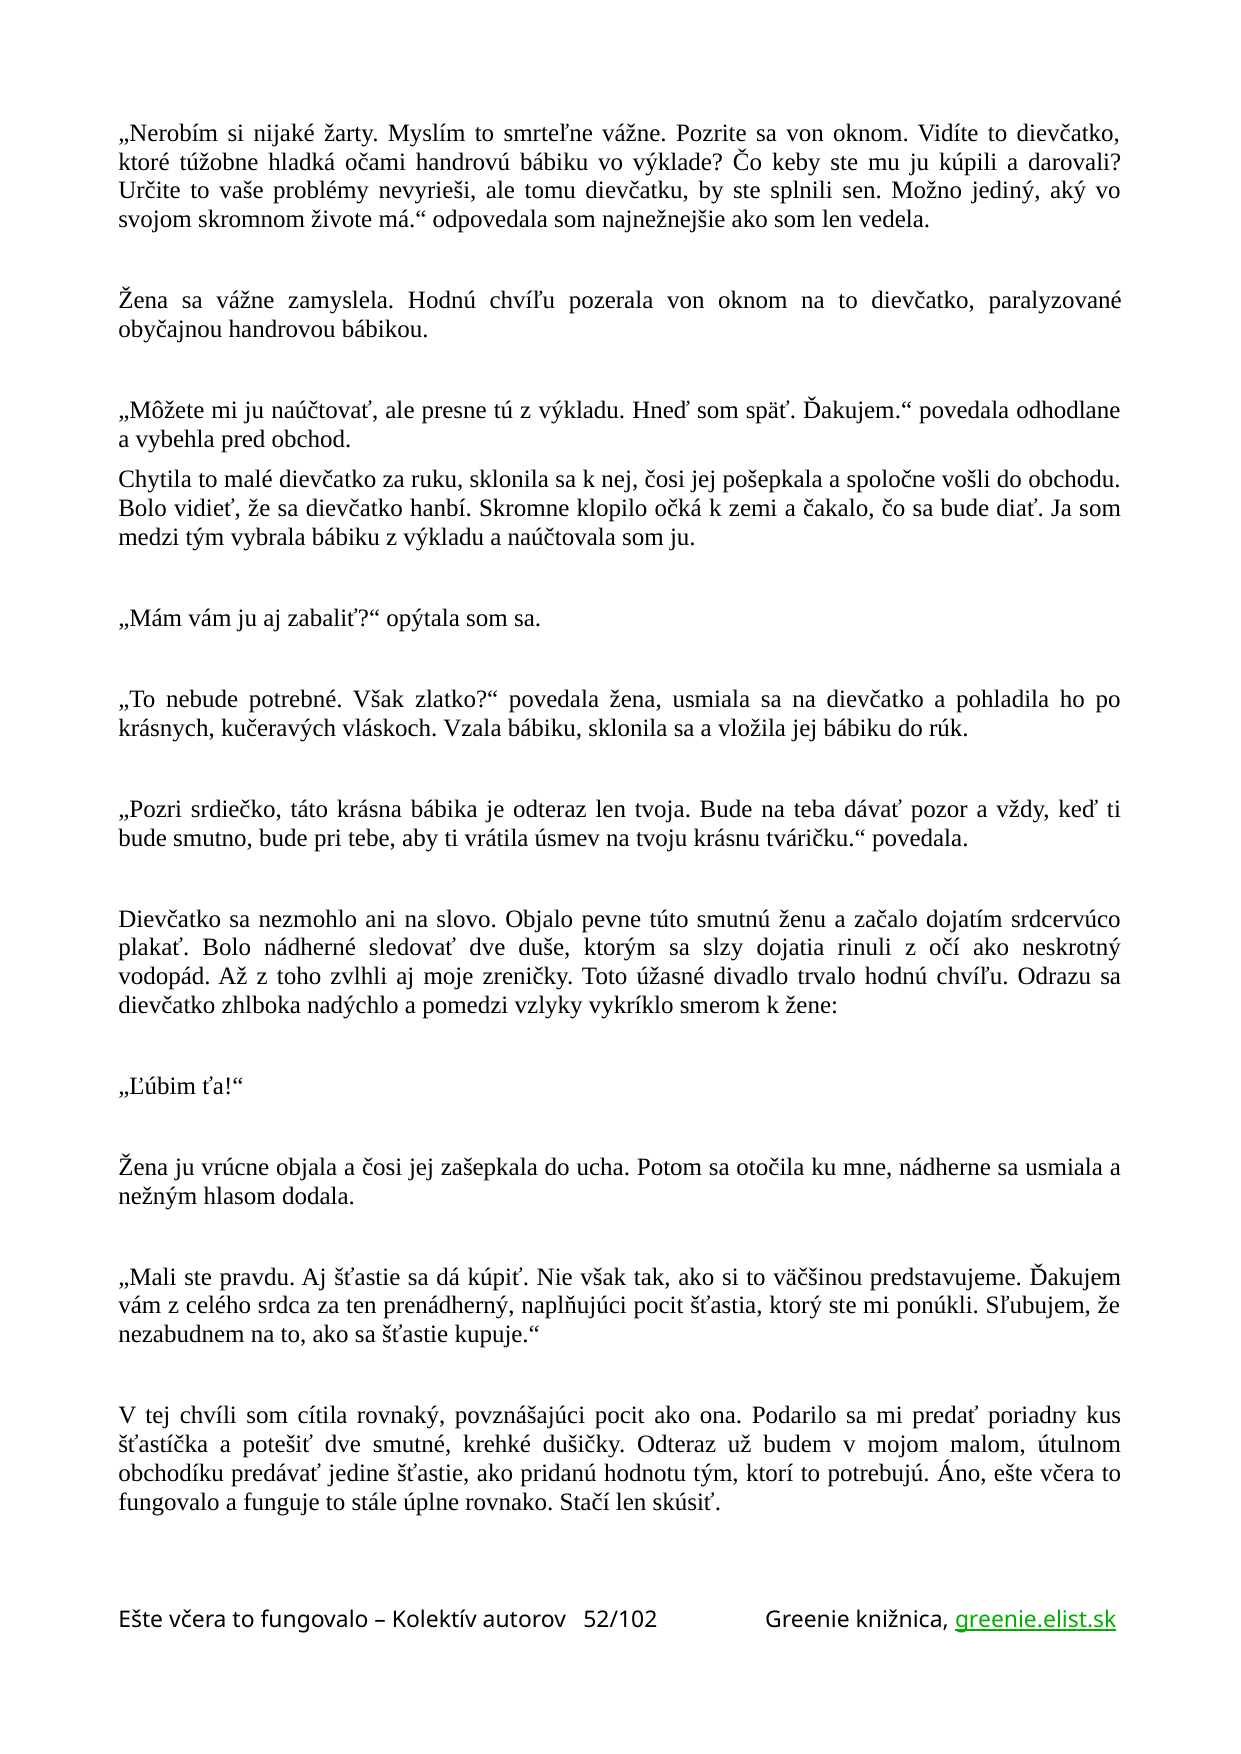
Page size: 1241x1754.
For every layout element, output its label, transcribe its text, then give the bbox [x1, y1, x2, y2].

text Žena ju vrúcne objala a čosi jej zašepkala do ucha. Potom sa otočila ku mne, nádherne sa usmiala a nežným hlasom dodala. [118, 1152, 1122, 1209]
text „Môžete mi ju naúčtovať, ale presne tú z výkladu. Hneď som späť. Ďakujem.“ povedala odhodlane a vybehla pred obchod. [118, 395, 1122, 453]
text „Pozri srdiečko, táto krásna bábika je odteraz len tvoja. Bude na teba dávať pozor a vždy, keď ti bude smutno, bude pri tebe, aby ti vrátila úsmev na tvoju krásnu tváričku.“ povedala. [118, 794, 1122, 851]
text Žena sa vážne zamyslela. Hodnú chvíľu pozerala von oknom na to dievčatko, paralyzované obyčajnou handrovou bábikou. [118, 285, 1122, 343]
text „Mali ste pravdu. Aj šťastie sa dá kúpiť. Nie však tak, ako si to väčšinou predstavujeme. Ďakujem vám z celého srdca za ten prenádherný, naplňujúci pocit šťastia, ktorý ste mi ponúkli. Sľubujem, že nezabudnem na to, ako sa šťastie kupuje.“ [118, 1262, 1122, 1348]
text „To nebude potrebné. Však zlatko?“ povedala žena, usmiala sa na dievčatko a pohladila ho po krásnych, kučeravých vláskoch. Vzala bábiku, sklonila sa a vložila jej bábiku do rúk. [118, 684, 1122, 742]
text Chytila to malé dievčatko za ruku, sklonila sa k nej, čosi jej pošepkala a spoločne vošli do obchodu. Bolo vidieť, že sa dievčatko hanbí. Skromne klopilo očká k zemi a čakalo, čo sa bude diať. Ja som medzi tým vybrala bábiku z výkladu a naúčtovala som ju. [118, 464, 1122, 551]
text Dievčatko sa nezmohlo ani na slovo. Objalo pevne túto smutnú ženu a začalo dojatím srdcervúco plakať. Bolo nádherné sledovať dve duše, ktorým sa slzy dojatia rinuli z očí ako neskrotný vodopád. Až z toho zvlhli aj moje zreničky. Toto úžasné divadlo trvalo hodnú chvíľu. Odrazu sa dievčatko zhlboka nadýchlo a pomedzi vzlyky vykríklo smerom k žene: [118, 904, 1122, 1019]
text „Nerobím si nijaké žarty. Myslím to smrteľne vážne. Pozrite sa von oknom. Vidíte to dievčatko, ktoré túžobne hladká očami handrovú bábiku vo výklade? Čo keby ste mu ju kúpili a darovali? Určite to vaše problémy nevyrieši, ale tomu dievčatku, by ste splnili sen. Možno jediný, aký vo svojom skromnom živote má.“ odpovedala som najnežnejšie ako som len vedela. [118, 118, 1122, 233]
text V tej chvíli som cítila rovnaký, povznášajúci pocit ako ona. Podarilo sa mi predať poriadny kus šťastíčka a potešiť dve smutné, krehké dušičky. Odteraz už budem v mojom malom, útulnom obchodíku predávať jedine šťastie, ako pridanú hodnotu tým, ktorí to potrebujú. Áno, ešte včera to fungovalo a funguje to stále úplne rovnako. Stačí len skúsiť. [118, 1400, 1122, 1515]
text „Mám vám ju aj zabaliť?“ opýtala som sa. [118, 603, 1122, 632]
text „Ľúbim ťa!“ [118, 1071, 1122, 1100]
